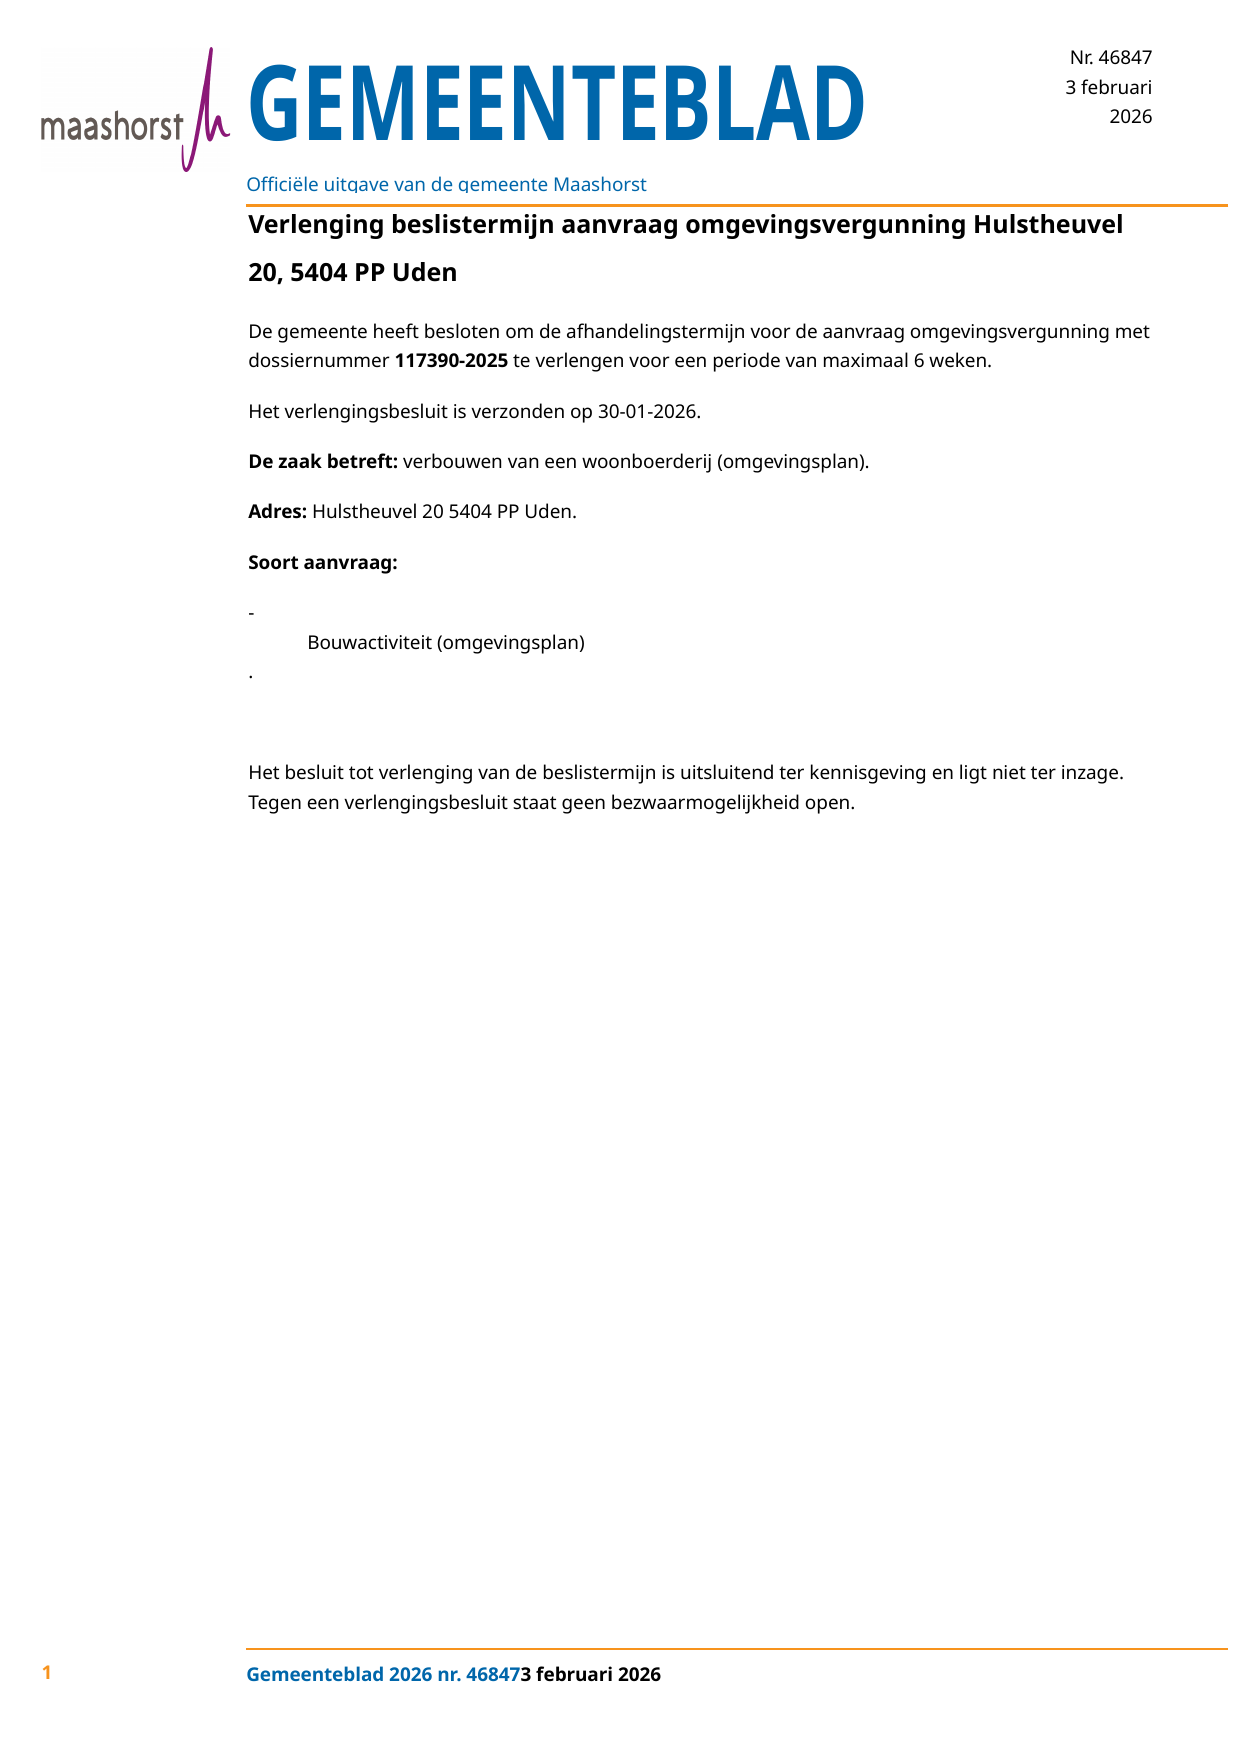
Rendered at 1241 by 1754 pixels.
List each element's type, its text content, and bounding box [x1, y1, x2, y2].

text Adres: Hulstheuvel 20 5404 PP Uden. [248, 499, 1152, 524]
text De zaak betreft: verbouwen van een woonboerderij (omgevingsplan). [248, 448, 1152, 474]
text De gemeente heeft besloten om de afhandelingstermijn voor de aanvraag omgevingsvergunning met dossiernummer 117390-2025 te verlengen voor een periode van maximaal 6 weken. [248, 318, 1152, 373]
text Verlenging beslistermijn aanvraag omgevingsvergunning Hulstheuvel 20, 5404 PP Uden [248, 207, 1152, 288]
list Bouwactiviteit (omgevingsplan) [248, 629, 1152, 655]
text . [248, 659, 1152, 684]
text Soort aanvraag: [248, 549, 1152, 575]
picture [41, 47, 231, 172]
text Het besluit tot verlenging van de beslistermijn is uitsluitend ter kennisgeving en ligt niet ter inzage. Tegen een verlengingsbesluit staat geen bezwaarmogelijkheid open. [248, 759, 1152, 815]
text Het verlengingsbesluit is verzonden op 30-01-2026. [248, 398, 1152, 424]
